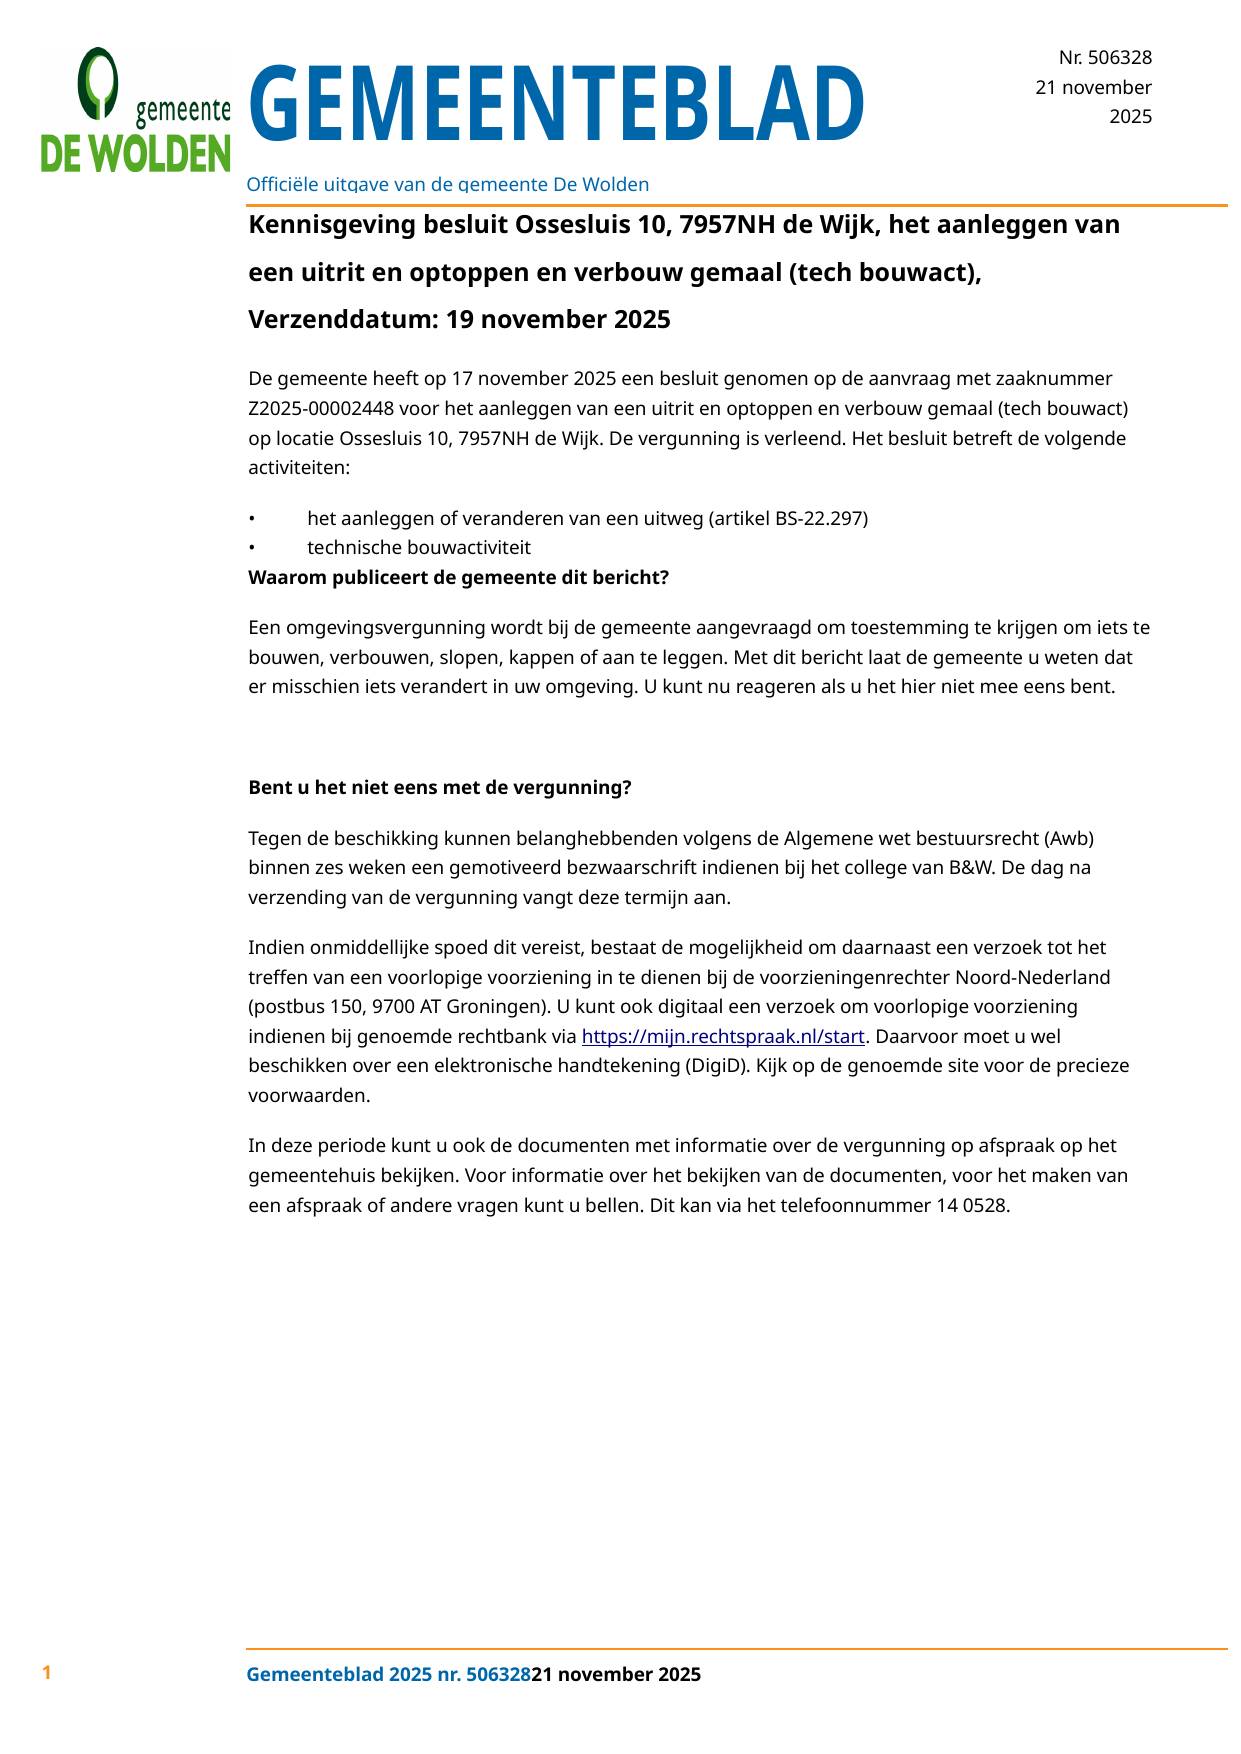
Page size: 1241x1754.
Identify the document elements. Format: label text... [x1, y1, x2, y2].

text Kennisgeving besluit Ossesluis 10, 7957NH de Wijk, het aanleggen van een uitrit en optoppen en verbouw gemaal (tech bouwact), Verzenddatum: 19 november 2025 [248, 207, 1152, 336]
text Indien onmiddellijke spoed dit vereist, bestaat de mogelijkheid om daarnaast een verzoek tot het treffen van een voorlopige voorziening in te dienen bij de voorzieningenrechter Noord-Nederland (postbus 150, 9700 AT Groningen). U kunt ook digitaal een verzoek om voorlopige voorziening indienen bij genoemde rechtbank via https://mijn.rechtspraak.nl/start. Daarvoor moet u wel beschikken over een elektronische handtekening (DigiD). Kijk op de genoemde site voor de precieze voorwaarden. [248, 934, 1152, 1108]
list technische bouwactiviteit [248, 534, 1152, 560]
text Een omgevingsvergunning wordt bij de gemeente aangevraagd om toestemming te krijgen om iets te bouwen, verbouwen, slopen, kappen of aan te leggen. Met dit bericht laat de gemeente u weten dat er misschien iets verandert in uw omgeving. U kunt nu reageren als u het hier niet mee eens bent. [248, 614, 1152, 699]
list het aanleggen of veranderen van een uitweg (artikel BS-22.297) [248, 505, 1152, 530]
text De gemeente heeft op 17 november 2025 een besluit genomen op de aanvraag met zaaknummer Z2025-00002448 voor het aanleggen van een uitrit en optoppen en verbouw gemaal (tech bouwact) op locatie Ossesluis 10, 7957NH de Wijk. De vergunning is verleend. Het besluit betreft de volgende activiteiten: [248, 366, 1152, 480]
text Bent u het niet eens met de vergunning? [248, 774, 1152, 800]
text Waarom publiceert de gemeente dit bericht? [248, 564, 1152, 589]
text Tegen de beschikking kunnen belanghebbenden volgens de Algemene wet bestuursrecht (Awb) binnen zes weken een gemotiveerd bezwaarschrift indienen bij het college van B&W. De dag na verzending van de vergunning vangt deze termijn aan. [248, 825, 1152, 909]
text In deze periode kunt u ook de documenten met informatie over de vergunning op afspraak op het gemeentehuis bekijken. Voor informatie over het bekijken van de documenten, voor het maken van een afspraak of andere vragen kunt u bellen. Dit kan via het telefoonnummer 14 0528. [248, 1133, 1152, 1217]
picture [41, 47, 231, 172]
